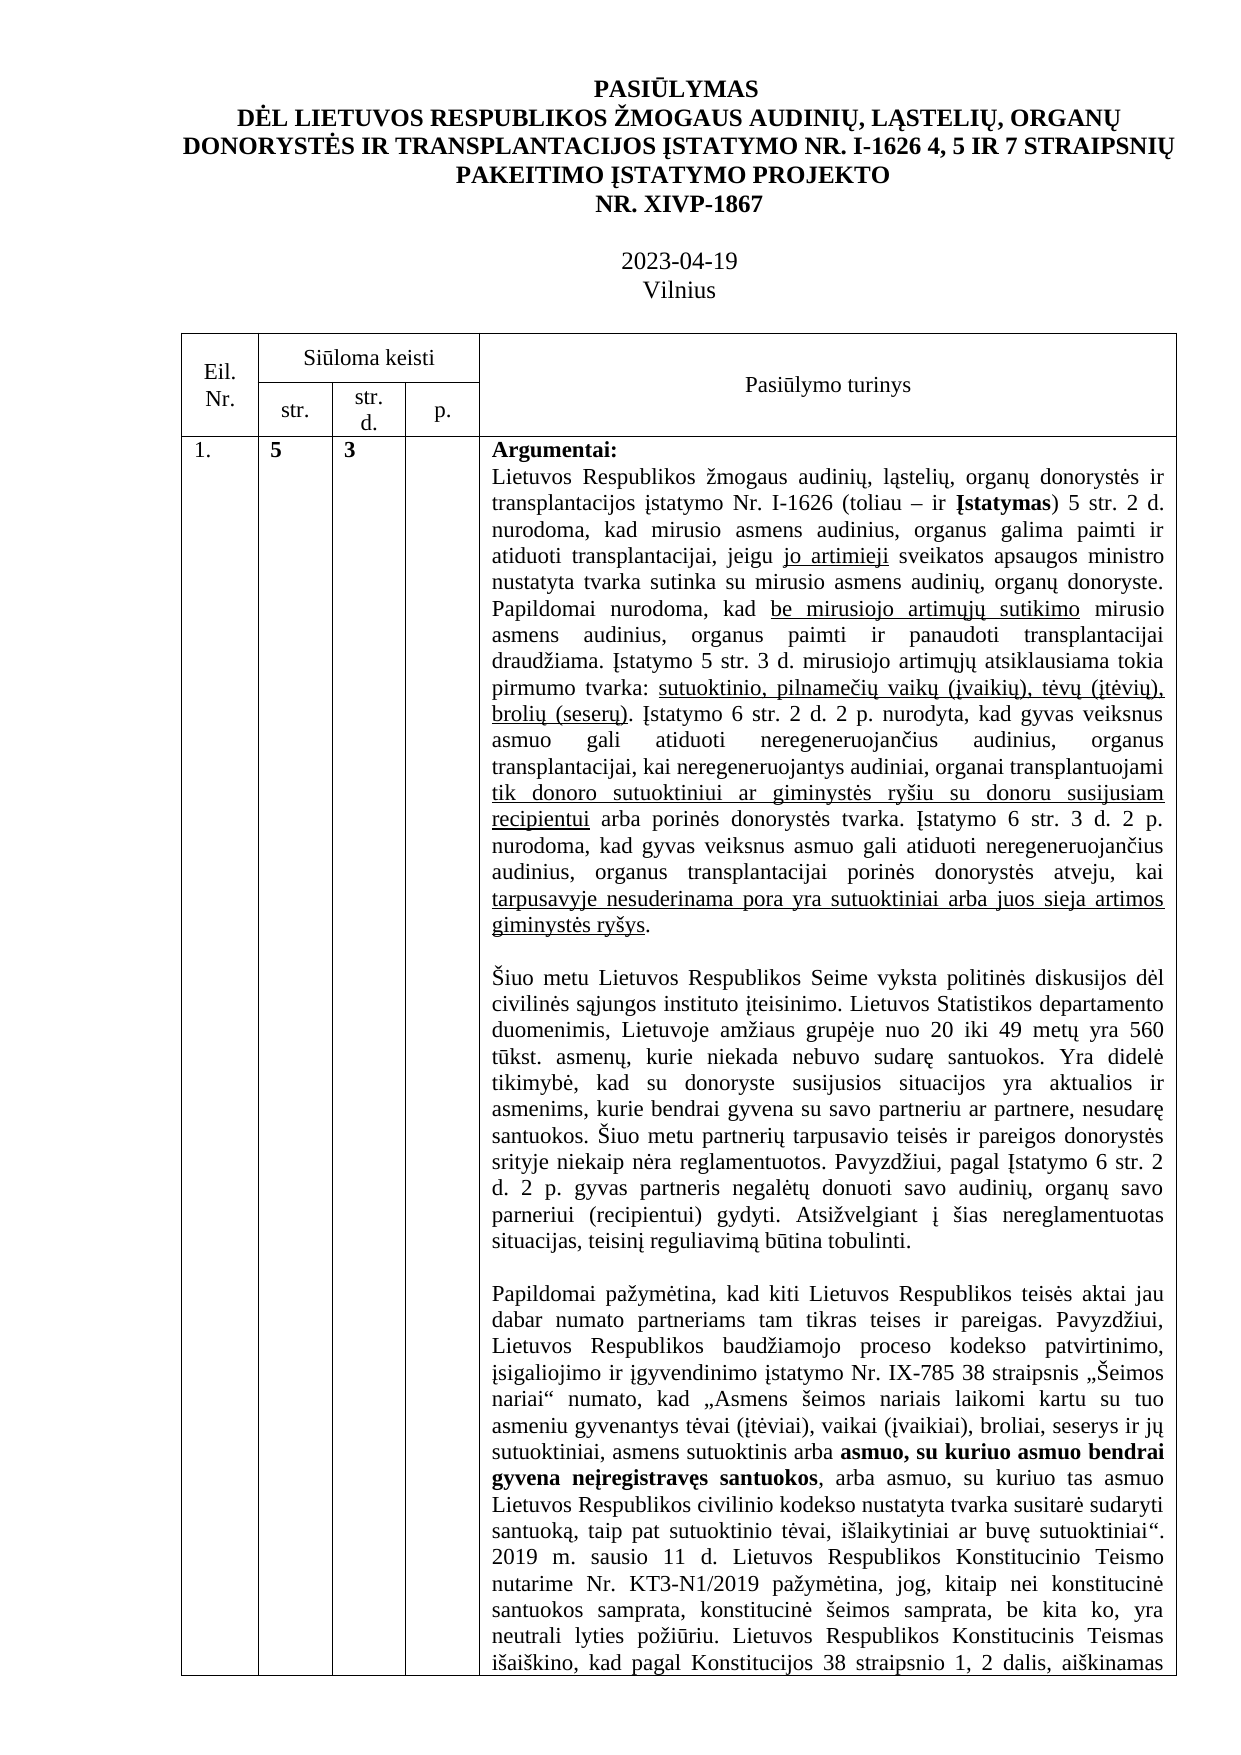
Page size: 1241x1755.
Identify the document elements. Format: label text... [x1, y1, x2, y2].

table_cell 3 [333, 437, 405, 1675]
text DĖL LIETUVOS RESPUBLIKOS ŽMOGAUS AUDINIŲ, LĄSTELIŲ, ORGANŲ DONORYSTĖS IR TRANSPLANTACIJOS ĮSTATYMO NR. I-1626 4, 5 IR 7 STRAIPSNIŲ PAKEITIMO ĮSTATYMO PROJEKTO [177, 103, 1181, 189]
table_cell 1. [182, 437, 258, 1675]
text PASIŪLYMAS [177, 74, 1181, 103]
table_cell p. [406, 383, 479, 436]
table_cell str. d. [333, 383, 405, 436]
text 2023-04-19 [177, 246, 1181, 275]
table_cell 5 [259, 437, 332, 1675]
table_cell Argumentai: Lietuvos Respublikos žmogaus audinių, ląstelių, organų donorystės ir transplantacijos įstatymo Nr. I-1626 (toliau – ir Įstatymas) 5 str. 2 d. nurodoma, kad mirusio asmens audinius, organus galima paimti ir atiduoti transplantacijai, jeigu jo artimieji sveikatos apsaugos ministro nustatyta tvarka sutinka su mirusio asmens audinių, organų donoryste. Papildomai nurodoma, kad be mirusiojo artimųjų sutikimo mirusio asmens audinius, organus paimti ir panaudoti transplantacijai draudžiama. Įstatymo 5 str. 3 d. mirusiojo artimųjų atsiklausiama tokia pirmumo tvarka: sutuoktinio, pilnamečių vaikų (įvaikių), tėvų (įtėvių), brolių (seserų). Įstatymo 6 str. 2 d. 2 p. nurodyta, kad gyvas veiksnus asmuo gali atiduoti neregeneruojančius audinius, organus transplantacijai, kai neregeneruojantys audiniai, organai transplantuojami tik donoro sutuoktiniui ar giminystės ryšiu su donoru susijusiam recipientui arba porinės donorystės tvarka. Įstatymo 6 str. 3 d. 2 p. nurodoma, kad gyvas veiksnus asmuo gali atiduoti neregeneruojančius audinius, organus transplantacijai porinės donorystės atveju, kai tarpusavyje nesuderinama pora yra sutuoktiniai arba juos sieja artimos giminystės ryšys. Šiuo metu Lietuvos Respublikos Seime vyksta politinės diskusijos dėl civilinės sąjungos instituto įteisinimo. Lietuvos Statistikos departamento duomenimis, Lietuvoje amžiaus grupėje nuo 20 iki 49 metų yra 560 tūkst. asmenų, kurie niekada nebuvo sudarę santuokos. Yra didelė tikimybė, kad su donoryste susijusios situacijos yra aktualios ir asmenims, kurie bendrai gyvena su savo partneriu ar partnere, nesudarę santuokos. Šiuo metu partnerių tarpusavio teisės ir pareigos donorystės srityje niekaip nėra reglamentuotos. Pavyzdžiui, pagal Įstatymo 6 str. 2 d. 2 p. gyvas partneris negalėtų donuoti savo audinių, organų savo parneriui (recipientui) gydyti. Atsižvelgiant į šias nereglamentuotas situacijas, teisinį reguliavimą būtina tobulinti. Papildomai pažymėtina, kad kiti Lietuvos Respublikos teisės aktai jau dabar numato partneriams tam tikras teises ir pareigas. Pavyzdžiui, Lietuvos Respublikos baudžiamojo proceso kodekso patvirtinimo, įsigaliojimo ir įgyvendinimo įstatymo Nr. IX-785 38 straipsnis „Šeimos nariai“ numato, kad „Asmens šeimos nariais laikomi kartu su tuo asmeniu gyvenantys tėvai (įtėviai), vaikai (įvaikiai), broliai, seserys ir jų sutuoktiniai, asmens sutuoktinis arba asmuo, su kuriuo asmuo bendrai gyvena neįregistravęs santuokos, arba asmuo, su kuriuo tas asmuo Lietuvos Respublikos civilinio kodekso nustatyta tvarka susitarė sudaryti santuoką, taip pat sutuoktinio tėvai, išlaikytiniai ar buvę sutuoktiniai“. 2019 m. sausio 11 d. Lietuvos Respublikos Konstitucinio Teismo nutarime Nr. KT3-N1/2019 pažymėtina, jog, kitaip nei konstitucinė santuokos samprata, konstitucinė šeimos samprata, be kita ko, yra neutrali lyties požiūriu. Lietuvos Respublikos Konstitucinis Teismas išaiškino, kad pagal Konstitucijos 38 straipsnio 1, 2 dalis, aiškinamas [480, 437, 1176, 1675]
table_header Siūloma keisti [259, 334, 479, 382]
text NR. XIVP-1867 [177, 189, 1181, 218]
table_header Eil. Nr. [182, 334, 258, 436]
table_cell [406, 437, 479, 1675]
table_cell str. [259, 383, 332, 436]
text Vilnius [177, 275, 1181, 304]
table_header Pasiūlymo turinys [480, 334, 1176, 436]
